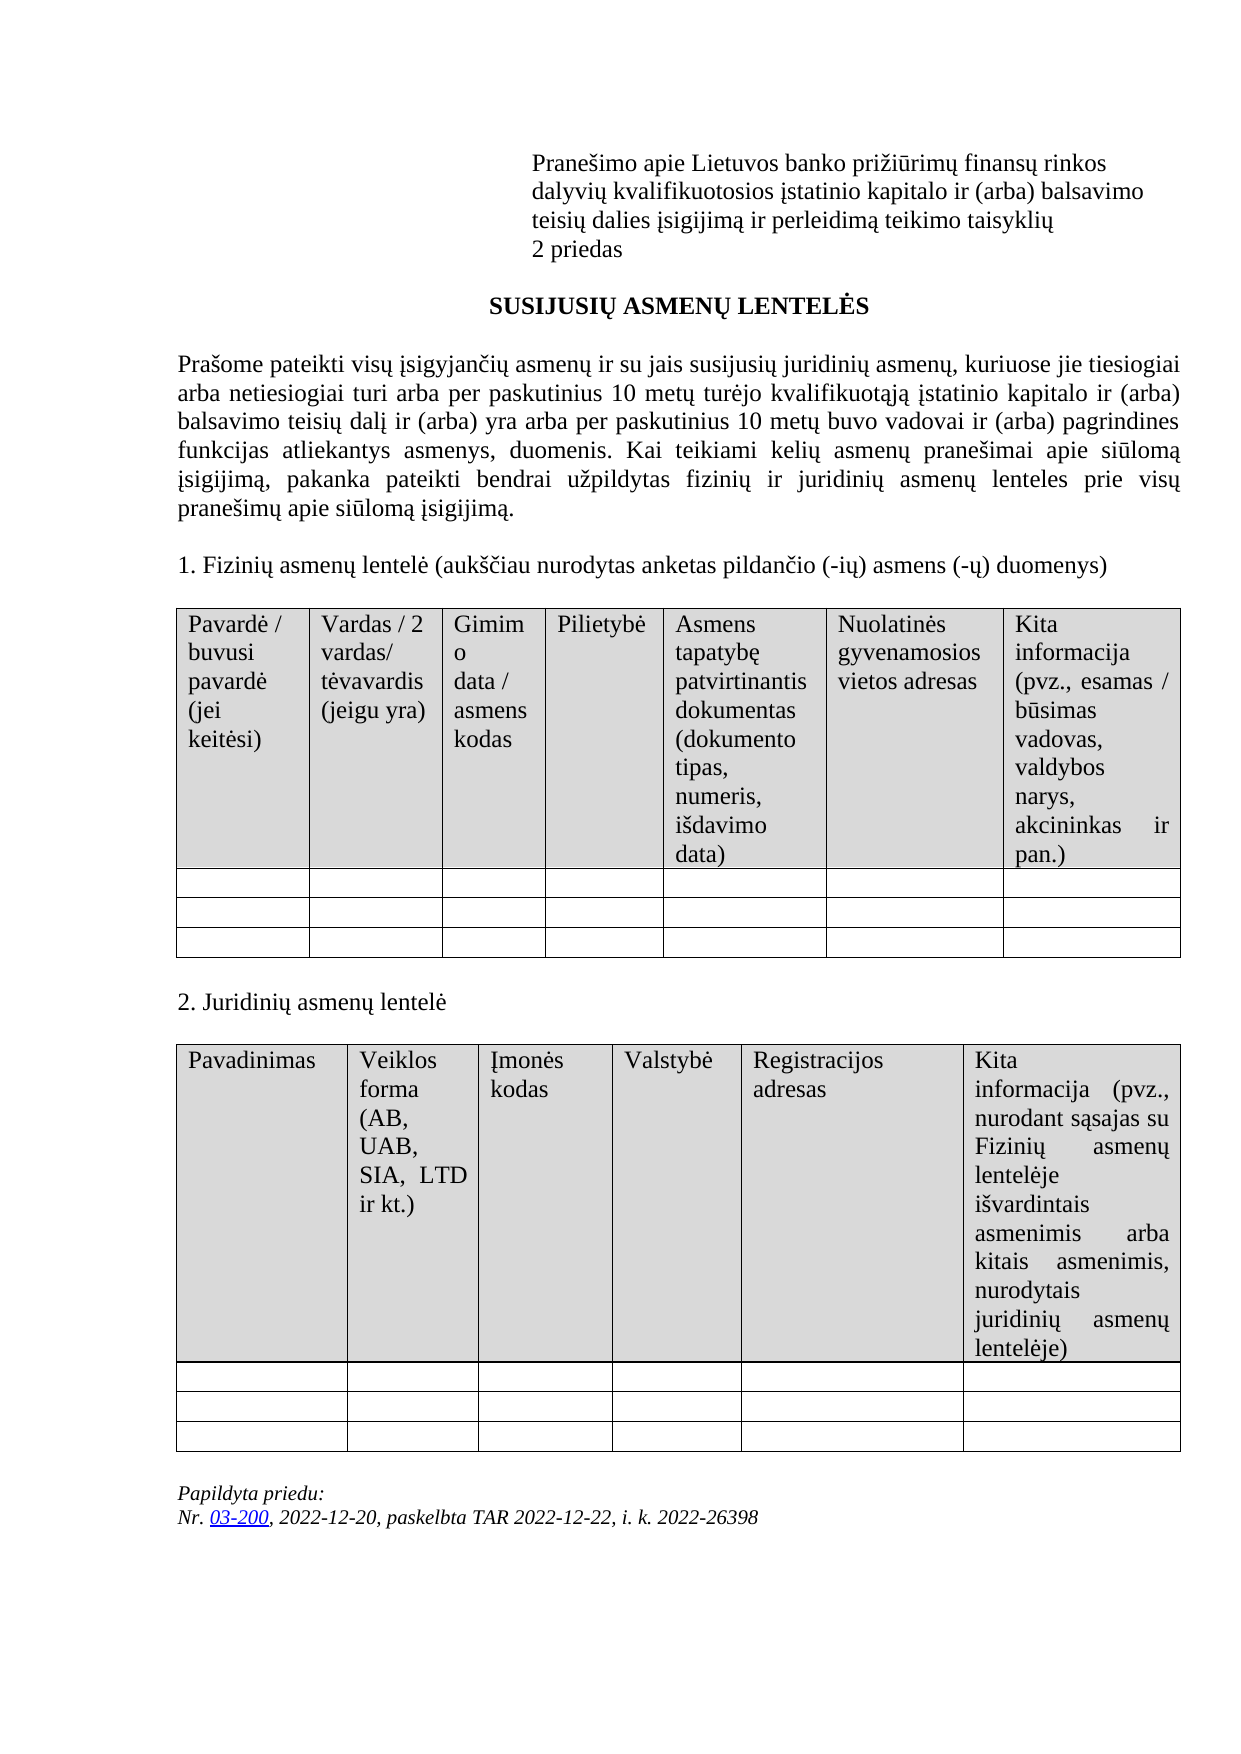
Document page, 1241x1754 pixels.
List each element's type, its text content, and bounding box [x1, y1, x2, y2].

table_header Veiklos forma (AB, UAB, SIA, LTD ir kt.) [348, 1045, 478, 1361]
text 2. Juridinių asmenų lentelė [177, 987, 1181, 1015]
text Pranešimo apie Lietuvos banko prižiūrimų finansų rinkos [177, 148, 1181, 176]
table_cell [348, 1392, 478, 1421]
table_cell [664, 928, 826, 957]
table_cell [1004, 928, 1180, 957]
table_cell [964, 1422, 1180, 1451]
text 1. Fizinių asmenų lentelė (aukščiau nurodytas anketas pildančio (-ių) asmens (-ų) duomenys) [177, 550, 1181, 579]
table_header Vardas / 2 vardas/ tėvavardis (jeigu yra) [310, 609, 442, 867]
table_cell [479, 1363, 612, 1391]
table_cell [310, 869, 442, 897]
table_cell [348, 1363, 478, 1391]
table_cell [177, 1363, 347, 1391]
table_cell [177, 928, 309, 957]
table_cell [443, 869, 545, 897]
table_cell [443, 898, 545, 927]
table_header Įmonės kodas [479, 1045, 612, 1361]
table_header Pavadinimas [177, 1045, 347, 1361]
table_header Kita informacija (pvz., esamas / būsimas vadovas, valdybos narys, akcininkas ir pan.) [1004, 609, 1180, 867]
table_header Valstybė [613, 1045, 741, 1361]
table_cell [964, 1363, 1180, 1391]
table_cell [177, 1422, 347, 1451]
table_cell [613, 1392, 741, 1421]
table_header Kita informacija (pvz., nurodant sąsajas su Fizinių asmenų lentelėje išvardintais asmenimis arba kitais asmenimis, nurodytais juridinių asmenų lentelėje) [964, 1045, 1180, 1361]
table_header Gimimo data / asmens kodas [443, 609, 545, 867]
table_cell [827, 869, 1003, 897]
table_cell [546, 869, 663, 897]
table_cell [827, 928, 1003, 957]
table_cell [664, 898, 826, 927]
table_header Pavardė / buvusi pavardė (jei keitėsi) [177, 609, 309, 867]
table_cell [613, 1422, 741, 1451]
table_cell [613, 1363, 741, 1391]
table_header Asmens tapatybę patvirtinantis dokumentas (dokumento tipas, numeris, išdavimo data) [664, 609, 826, 867]
table_cell [546, 928, 663, 957]
text Papildyta priedu: [177, 1481, 1181, 1504]
text Nr. 03-200, 2022-12-20, paskelbta TAR 2022-12-22, i. k. 2022-26398 [177, 1504, 1181, 1529]
table_cell [742, 1392, 963, 1421]
text 2 priedas [177, 234, 1181, 263]
text Prašome pateikti visų įsigyjančių asmenų ir su jais susijusių juridinių asmenų, kuriuose jie tiesiogiai arba netiesiogiai turi arba per paskutinius 10 metų turėjo kvalifikuotąją įstatinio kapitalo ir (arba) balsavimo teisių dalį ir (arba) yra arba per paskutinius 10 metų buvo vadovai ir (arba) pagrindines funkcijas atliekantys asmenys, duomenis. Kai teikiami kelių asmenų pranešimai apie siūlomą įsigijimą, pakanka pateikti bendrai užpildytas fizinių ir juridinių asmenų lenteles prie visų pranešimų apie siūlomą įsigijimą. [177, 349, 1181, 521]
table_cell [348, 1422, 478, 1451]
table_cell [742, 1422, 963, 1451]
table_cell [827, 898, 1003, 927]
table_cell [1004, 898, 1180, 927]
table_cell [443, 928, 545, 957]
table_cell [479, 1422, 612, 1451]
table_cell [964, 1392, 1180, 1421]
table_cell [177, 898, 309, 927]
table_cell [310, 928, 442, 957]
table_cell [479, 1392, 612, 1421]
table_header Nuolatinės gyvenamosios vietos adresas [827, 609, 1003, 867]
text dalyvių kvalifikuotosios įstatinio kapitalo ir (arba) balsavimo [177, 176, 1181, 205]
table_cell [664, 869, 826, 897]
text teisių dalies įsigijimą ir perleidimą teikimo taisyklių [177, 205, 1181, 234]
table_cell [177, 869, 309, 897]
table_header Registracijos adresas [742, 1045, 963, 1361]
table_header Pilietybė [546, 609, 663, 867]
table_cell [310, 898, 442, 927]
table_cell [546, 898, 663, 927]
table_cell [177, 1392, 347, 1421]
text SUSIJUSIŲ ASMENŲ LENTELĖS [177, 291, 1181, 320]
table_cell [1004, 869, 1180, 897]
table_cell [742, 1363, 963, 1391]
